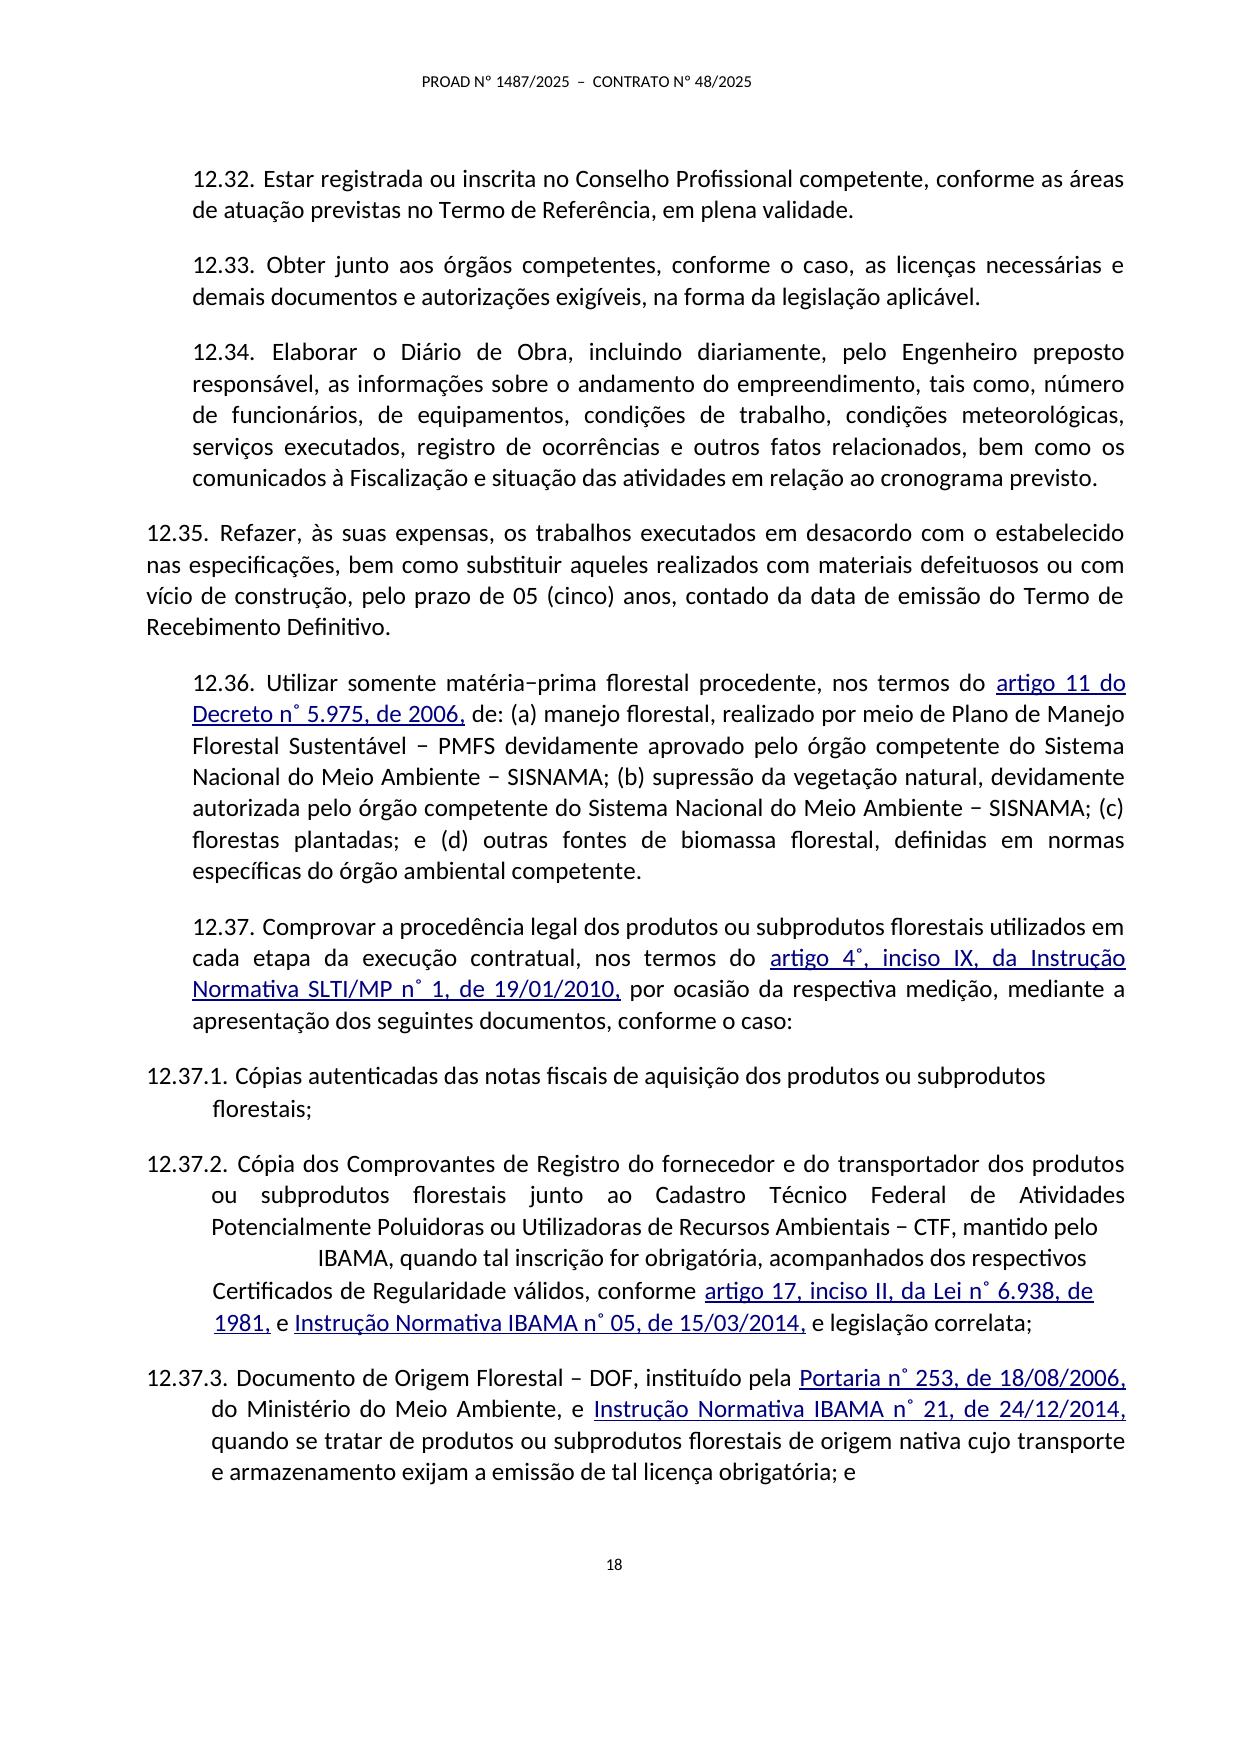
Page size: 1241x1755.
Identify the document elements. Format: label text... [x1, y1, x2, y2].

text 12.34. Elaborar o Diário de Obra, incluindo diariamente, pelo Engenheiro preposto responsável, as informações sobre o andamento do empreendimento, tais como, número de funcionários, de equipamentos, condições de trabalho, condições meteorológicas, serviços executados, registro de ocorrências e outros fatos relacionados, bem como os comunicados à Fiscalização e situação das atividades em relação ao cronograma previsto. [192, 337, 1126, 492]
text 12.35. Refazer, às suas expensas, os trabalhos executados em desacordo com o estabelecido nas especificações, bem como substituir aqueles realizados com materiais defeituosos ou com vício de construção, pelo prazo de 05 (cinco) anos, contado da data de emissão do Termo de Recebimento Definitivo. [146, 517, 1126, 642]
text 12.37.1. Cópias autenticadas das notas fiscais de aquisição dos produtos ou subprodutos [146, 1060, 1126, 1091]
text 12.37. Comprovar a procedência legal dos produtos ou subprodutos florestais utilizados em cada etapa da execução contratual, nos termos do artigo 4˚, inciso IX, da Instrução Normativa SLTI/MP n˚ 1, de 19/01/2010, por ocasião da respectiva medição, mediante a apresentação dos seguintes documentos, conforme o caso: [192, 911, 1126, 1035]
text IBAMA, quando tal inscrição for obrigatória, acompanhados dos respectivos [147, 1242, 1093, 1273]
text 12.33. Obter junto aos órgãos competentes, conforme o caso, as licenças necessárias e demais documentos e autorizações exigíveis, na forma da legislação aplicável. [192, 250, 1126, 312]
text 12.37.2. Cópia dos Comprovantes de Registro do fornecedor e do transportador dos produtos ou subprodutos florestais junto ao Cadastro Técnico Federal de Atividades Potencialmente Poluidoras ou Utilizadoras de Recursos Ambientais − CTF, mantido pelo [146, 1148, 1126, 1242]
text 12.36. Utilizar somente matéria−prima florestal procedente, nos termos do artigo 11 do Decreto n˚ 5.975, de 2006, de: (a) manejo florestal, realizado por meio de Plano de Manejo Florestal Sustentável − PMFS devidamente aprovado pelo órgão competente do Sistema Nacional do Meio Ambiente − SISNAMA; (b) supressão da vegetação natural, devidamente autorizada pelo órgão competente do Sistema Nacional do Meio Ambiente − SISNAMA; (c) florestas plantadas; e (d) outras fontes de biomassa florestal, definidas em normas específicas do órgão ambiental competente. [192, 667, 1126, 886]
text Certificados de Regularidade válidos, conforme artigo 17, inciso II, da Lei n˚ 6.938, de 1981, e Instrução Normativa IBAMA n˚ 05, de 15/03/2014, e legislação correlata; [212, 1275, 1095, 1337]
text florestais; [212, 1093, 1126, 1123]
text 12.37.3. Documento de Origem Florestal – DOF, instituído pela Portaria n˚ 253, de 18/08/2006, do Ministério do Meio Ambiente, e Instrução Normativa IBAMA n˚ 21, de 24/12/2014, quando se tratar de produtos ou subprodutos florestais de origem nativa cujo transporte e armazenamento exijam a emissão de tal licença obrigatória; e [146, 1362, 1126, 1487]
text 12.32. Estar registrada ou inscrita no Conselho Profissional competente, conforme as áreas de atuação previstas no Termo de Referência, em plena validade. [192, 163, 1126, 225]
